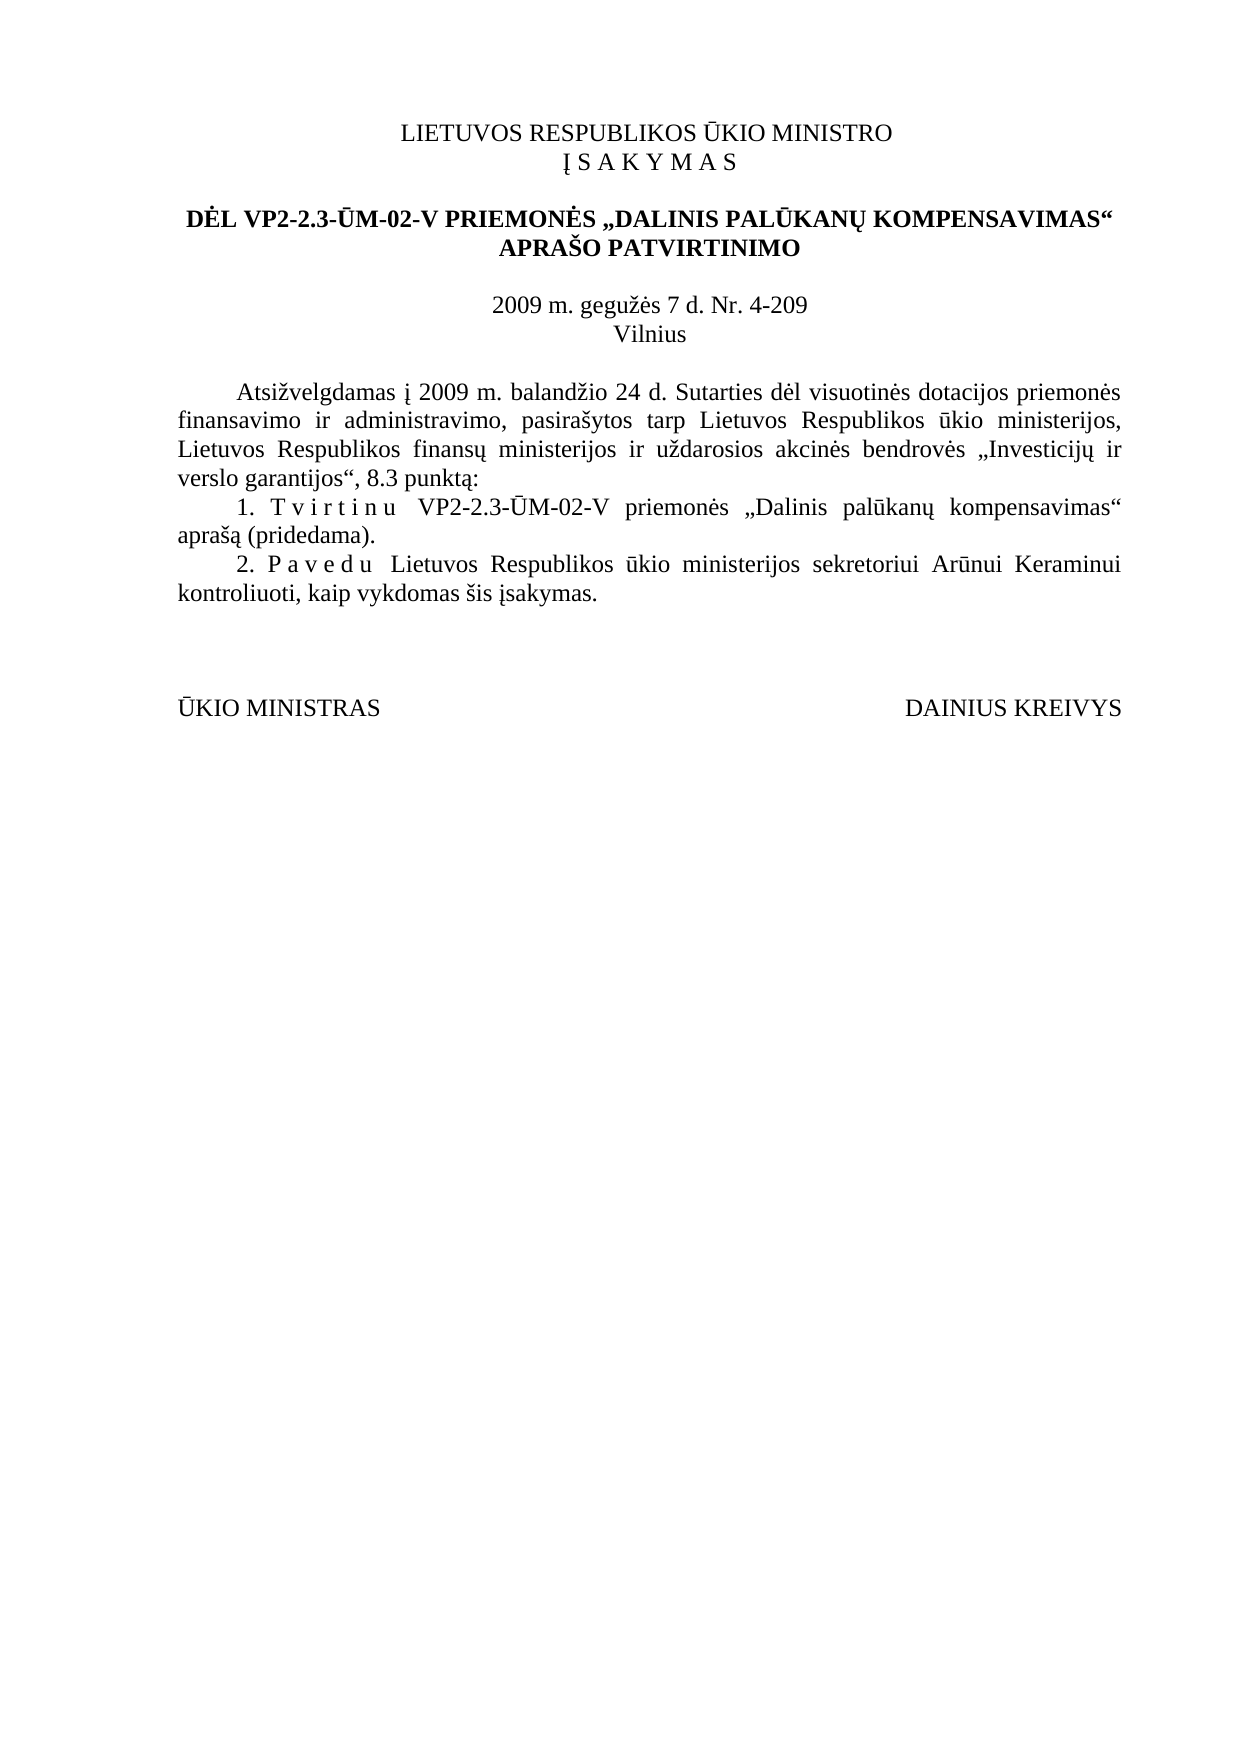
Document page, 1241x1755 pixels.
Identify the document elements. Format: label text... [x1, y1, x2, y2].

text Vilnius [177, 319, 1122, 348]
text 1. Tvirtinu VP2-2.3-ŪM-02-V priemonės „Dalinis palūkanų kompensavimas“ aprašą (pridedama). [177, 492, 1122, 549]
text LIETUVOS RESPUBLIKOS ŪKIO MINISTRO [177, 118, 1122, 147]
text ŪKIO MINISTRAS DAINIUS KREIVYS [177, 693, 1122, 722]
text Atsižvelgdamas į 2009 m. balandžio 24 d. Sutarties dėl visuotinės dotacijos priemonės finansavimo ir administravimo, pasirašytos tarp Lietuvos Respublikos ūkio ministerijos, Lietuvos Respublikos finansų ministerijos ir uždarosios akcinės bendrovės „Investicijų ir verslo garantijos“, 8.3 punktą: [177, 377, 1122, 492]
text DĖL VP2-2.3-ŪM-02-V PRIEMONĖS „DALINIS PALŪKANŲ KOMPENSAVIMAS“ APRAŠO PATVIRTINIMO [177, 204, 1122, 262]
text 2009 m. gegužės 7 d. Nr. 4-209 [177, 291, 1122, 319]
text ĮSAKYMAS [177, 147, 1122, 176]
text 2. Pavedu Lietuvos Respublikos ūkio ministerijos sekretoriui Arūnui Keraminui kontroliuoti, kaip vykdomas šis įsakymas. [177, 549, 1122, 607]
